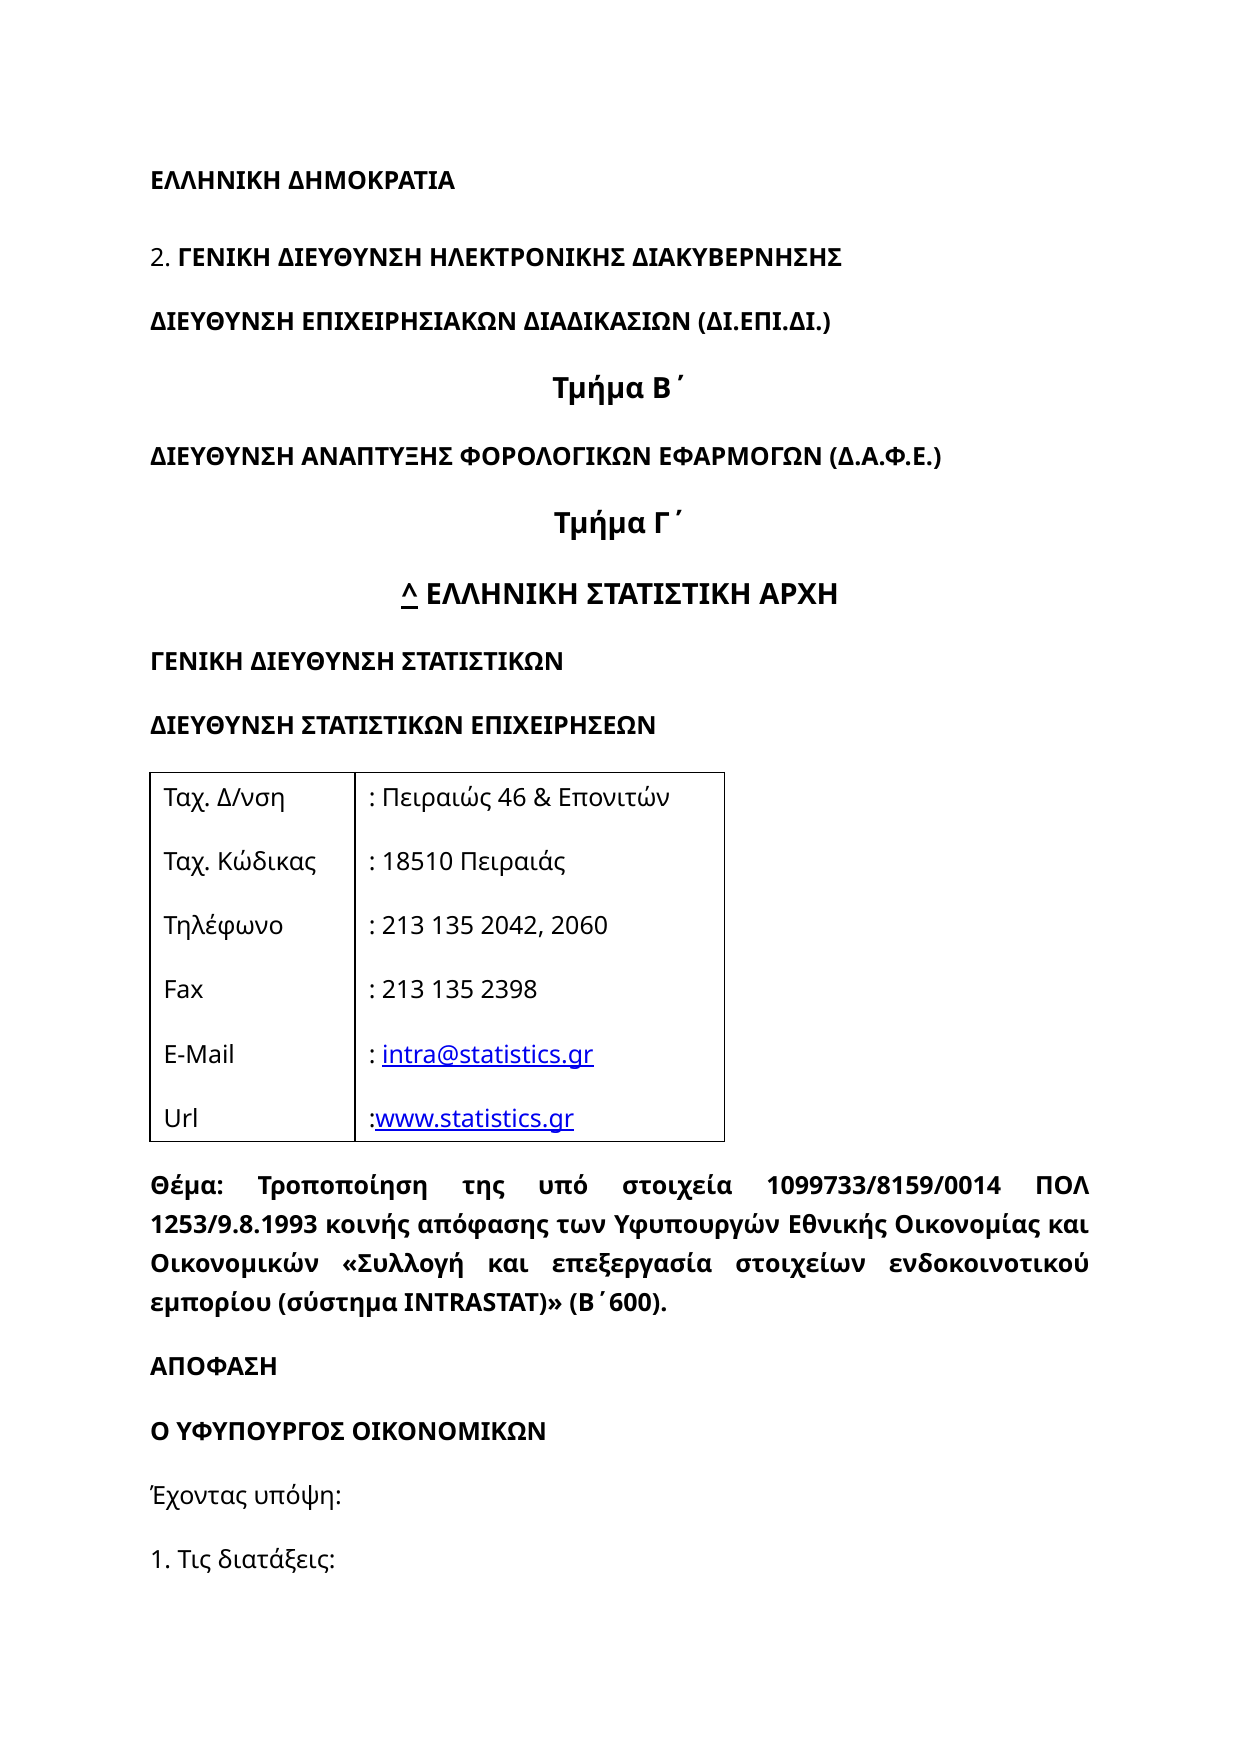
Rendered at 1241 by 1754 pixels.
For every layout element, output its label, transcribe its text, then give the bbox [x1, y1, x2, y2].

text ΓΕΝΙΚΗ ΔΙΕΥΘΥΝΣΗ ΣΤΑΤΙΣΤΙΚΩΝ [150, 643, 1090, 678]
text Ο ΥΦΥΠΟΥΡΓΟΣ ΟΙΚΟΝΟΜΙΚΩΝ [150, 1413, 1090, 1447]
text ΔΙΕΥΘΥΝΣΗ ΣΤΑΤΙΣΤΙΚΩΝ ΕΠΙΧΕΙΡΗΣΕΩΝ [150, 708, 1090, 742]
table_header Ταχ. Δ/νση Ταχ. Κώδικας Τηλέφωνο Fax E-Mail Url [151, 773, 354, 1141]
title ΕΛΛΗΝΙΚΗ ΔΗΜΟΚΡΑΤΙΑ [150, 162, 1090, 197]
text ΑΠΟΦΑΣΗ [150, 1349, 1090, 1383]
text Έχοντας υπόψη: [150, 1477, 1090, 1511]
text 2. ΓΕΝΙΚΗ ΔΙΕΥΘΥΝΣΗ ΗΛΕΚΤΡΟΝΙΚΗΣ ΔΙΑΚΥΒΕΡΝΗΣΗΣ [150, 239, 1090, 273]
subtitle ^ ΕΛΛΗΝΙΚΗ ΣΤΑΤΙΣΤΙΚΗ ΑΡΧΗ [150, 573, 1090, 613]
text Θέμα: Τροποποίηση της υπό στοιχεία 1099733/8159/0014 ΠΟΛ 1253/9.8.1993 κοινής απόφασης των Υφυπουργών Εθνικής Οικονομίας και Οικονομικών «Συλλογή και επεξεργασία στοιχείων ενδοκοινοτικού εμπορίου (σύστημα INTRASTAT)» (Β΄600). [150, 1167, 1090, 1319]
subtitle Τμήμα Γ΄ [150, 502, 1090, 542]
text 1. Τις διατάξεις: [150, 1542, 1090, 1576]
subtitle Τμήμα Β΄ [150, 367, 1090, 407]
text ΔΙΕΥΘΥΝΣΗ ΑΝΑΠΤΥΞΗΣ ΦΟΡΟΛΟΓΙΚΩΝ ΕΦΑΡΜΟΓΩΝ (Δ.Α.Φ.Ε.) [150, 438, 1090, 472]
table_header : Πειραιώς 46 & Επονιτών : 18510 Πειραιάς : 213 135 2042, 2060 : 213 135 2398 : intra@statistics.gr :www.statistics.gr [356, 773, 724, 1141]
text ΔΙΕΥΘΥΝΣΗ ΕΠΙΧΕΙΡΗΣΙΑΚΩΝ ΔΙΑΔΙΚΑΣΙΩΝ (ΔΙ.ΕΠΙ.ΔΙ.) [150, 303, 1090, 337]
